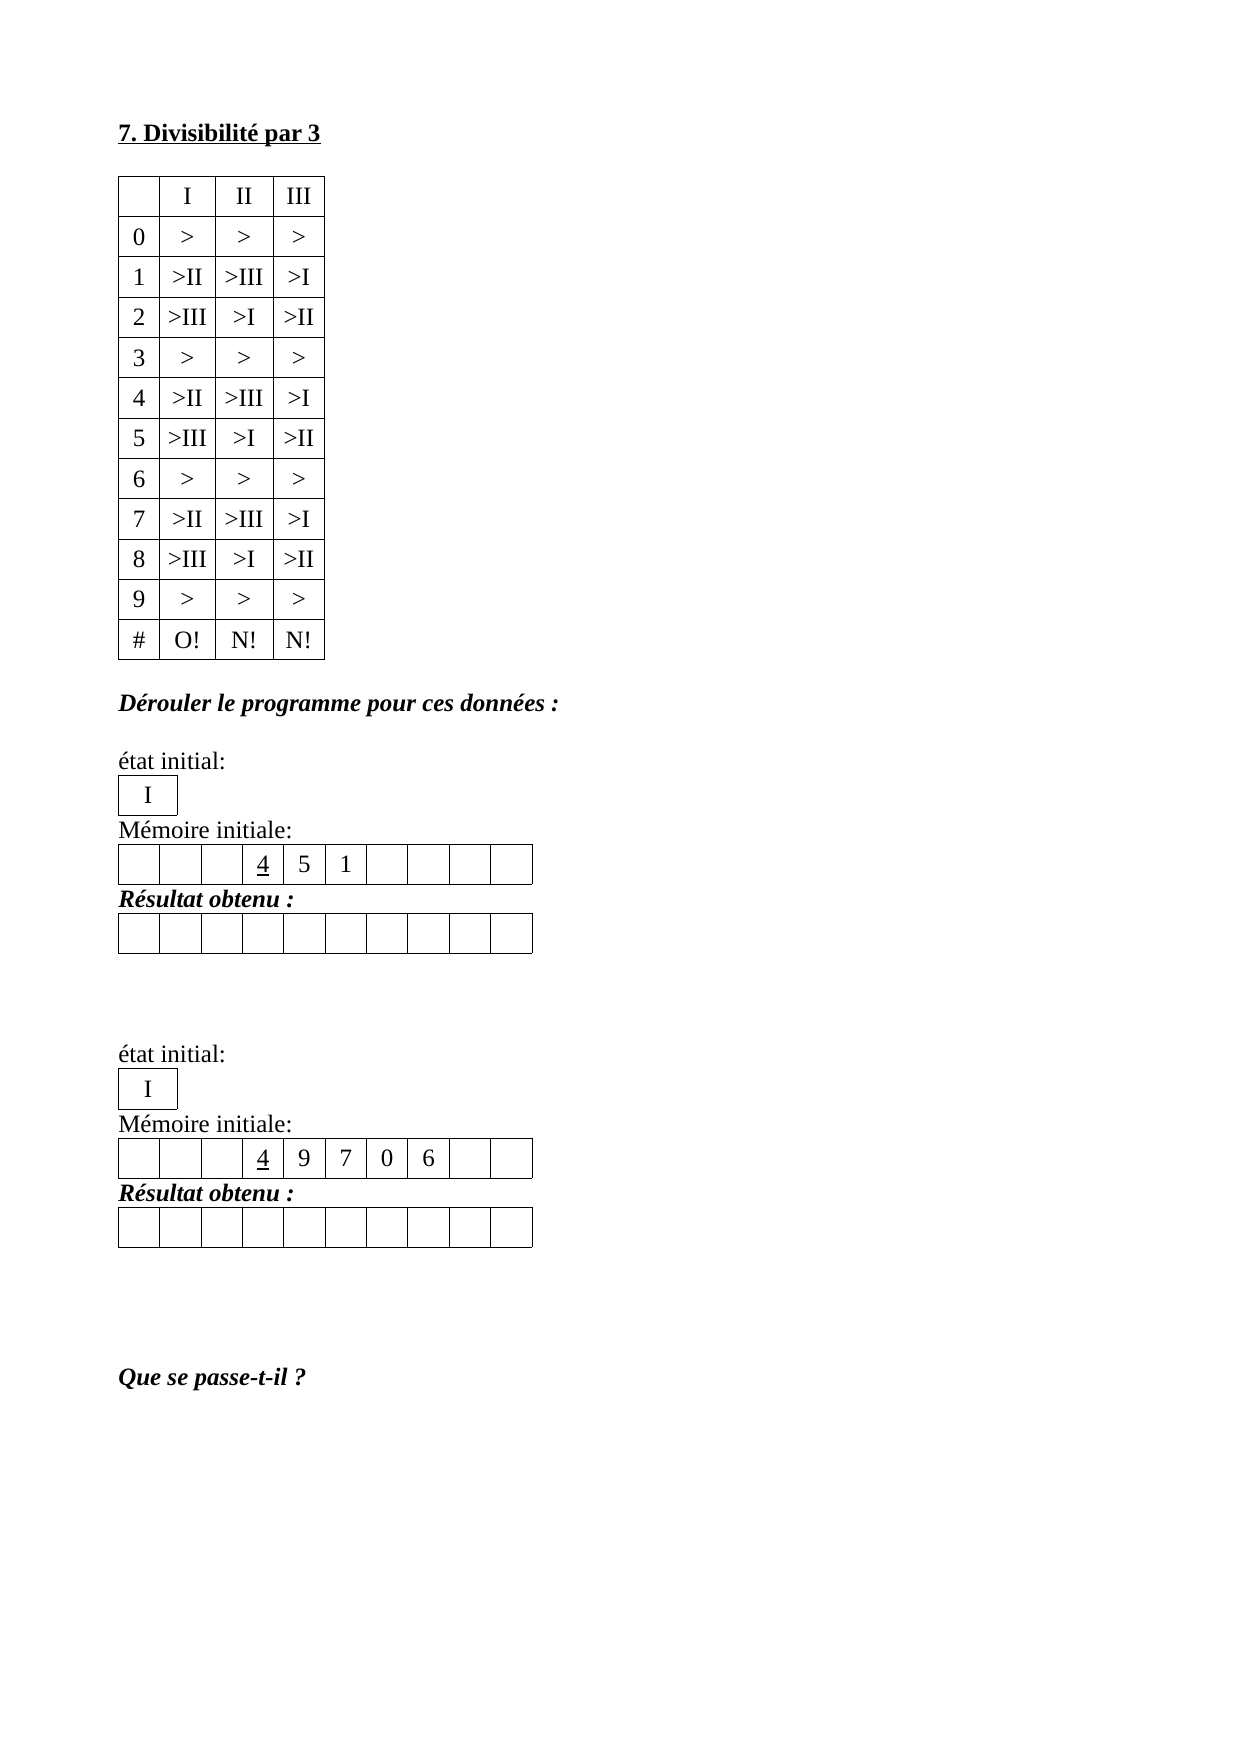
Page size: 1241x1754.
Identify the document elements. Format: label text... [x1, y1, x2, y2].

table_cell >I [274, 257, 324, 297]
table_cell >I [216, 419, 273, 458]
table_header [202, 845, 242, 884]
table_cell >I [216, 298, 273, 337]
table_header [160, 845, 201, 884]
text Mémoire initiale: [118, 815, 1122, 844]
table_cell >III [216, 378, 273, 417]
table_cell > [274, 338, 324, 377]
table_header 4 [243, 845, 283, 884]
table_cell > [274, 217, 324, 256]
table_cell > [160, 217, 215, 256]
table_header III [274, 177, 324, 216]
table_header [450, 1208, 490, 1247]
table_header [119, 1139, 159, 1178]
table_cell 9 [119, 580, 159, 619]
table_header [491, 1208, 532, 1247]
table_cell >III [216, 499, 273, 538]
text état initial: [118, 746, 1122, 774]
table_header 6 [408, 1139, 449, 1178]
table_cell 7 [119, 499, 159, 538]
text Mémoire initiale: [118, 1109, 1122, 1137]
table_cell > [160, 338, 215, 377]
table_header 5 [284, 845, 325, 884]
table_header [243, 914, 283, 953]
text Que se passe-t-il ? [118, 1362, 1122, 1391]
table_cell O! [160, 620, 215, 659]
table_header [450, 1139, 490, 1178]
table_header II [216, 177, 273, 216]
table_cell >II [160, 378, 215, 417]
table_header [491, 845, 532, 884]
table_cell > [216, 217, 273, 256]
table_cell > [160, 580, 215, 619]
table_cell 1 [119, 257, 159, 297]
table_cell >II [160, 257, 215, 297]
table_cell > [160, 459, 215, 498]
table_header 4 [243, 1139, 283, 1178]
table_header [284, 914, 325, 953]
table_cell >III [160, 540, 215, 579]
table_header [160, 1208, 201, 1247]
text Résultat obtenu : [118, 884, 1122, 913]
table_header [450, 914, 490, 953]
table_header [119, 177, 159, 216]
table_header [326, 1208, 366, 1247]
table_header I [160, 177, 215, 216]
table_header [408, 1208, 449, 1247]
table_header [119, 914, 159, 953]
text Dérouler le programme pour ces données : [118, 688, 1122, 717]
table_header [202, 1139, 242, 1178]
table_cell >II [274, 540, 324, 579]
text 7. Divisibilité par 3 [118, 118, 1122, 147]
table_header [491, 1139, 532, 1178]
table_header [284, 1208, 325, 1247]
table_cell 5 [119, 419, 159, 458]
table_cell >III [160, 298, 215, 337]
table_header [326, 914, 366, 953]
table_cell >III [216, 257, 273, 297]
table_cell N! [274, 620, 324, 659]
table_cell > [274, 459, 324, 498]
table_cell >II [274, 298, 324, 337]
table_cell N! [216, 620, 273, 659]
table_cell > [274, 580, 324, 619]
table_header [243, 1208, 283, 1247]
text état initial: [118, 1039, 1122, 1068]
table_header [119, 1208, 159, 1247]
table_header [202, 1208, 242, 1247]
table_cell # [119, 620, 159, 659]
table_cell >II [160, 499, 215, 538]
table_cell > [216, 338, 273, 377]
table_cell > [216, 459, 273, 498]
table_header 0 [367, 1139, 407, 1178]
table_cell > [216, 580, 273, 619]
table_header [408, 845, 449, 884]
table_cell >II [274, 419, 324, 458]
table_cell 3 [119, 338, 159, 377]
table_header [160, 914, 201, 953]
table_header 7 [326, 1139, 366, 1178]
table_cell 4 [119, 378, 159, 417]
table_cell >I [274, 499, 324, 538]
table_cell 6 [119, 459, 159, 498]
table_cell 0 [119, 217, 159, 256]
table_header [202, 914, 242, 953]
table_cell >I [274, 378, 324, 417]
table_header I [119, 1069, 177, 1108]
table_cell 2 [119, 298, 159, 337]
text Résultat obtenu : [118, 1178, 1122, 1207]
table_header [119, 845, 159, 884]
table_header [367, 914, 407, 953]
table_header 9 [284, 1139, 325, 1178]
table_header [160, 1139, 201, 1178]
table_header [450, 845, 490, 884]
table_cell >III [160, 419, 215, 458]
table_header I [119, 776, 177, 815]
table_header [367, 1208, 407, 1247]
table_header [367, 845, 407, 884]
table_cell >I [216, 540, 273, 579]
table_header 1 [326, 845, 366, 884]
table_cell 8 [119, 540, 159, 579]
table_header [408, 914, 449, 953]
table_header [491, 914, 532, 953]
